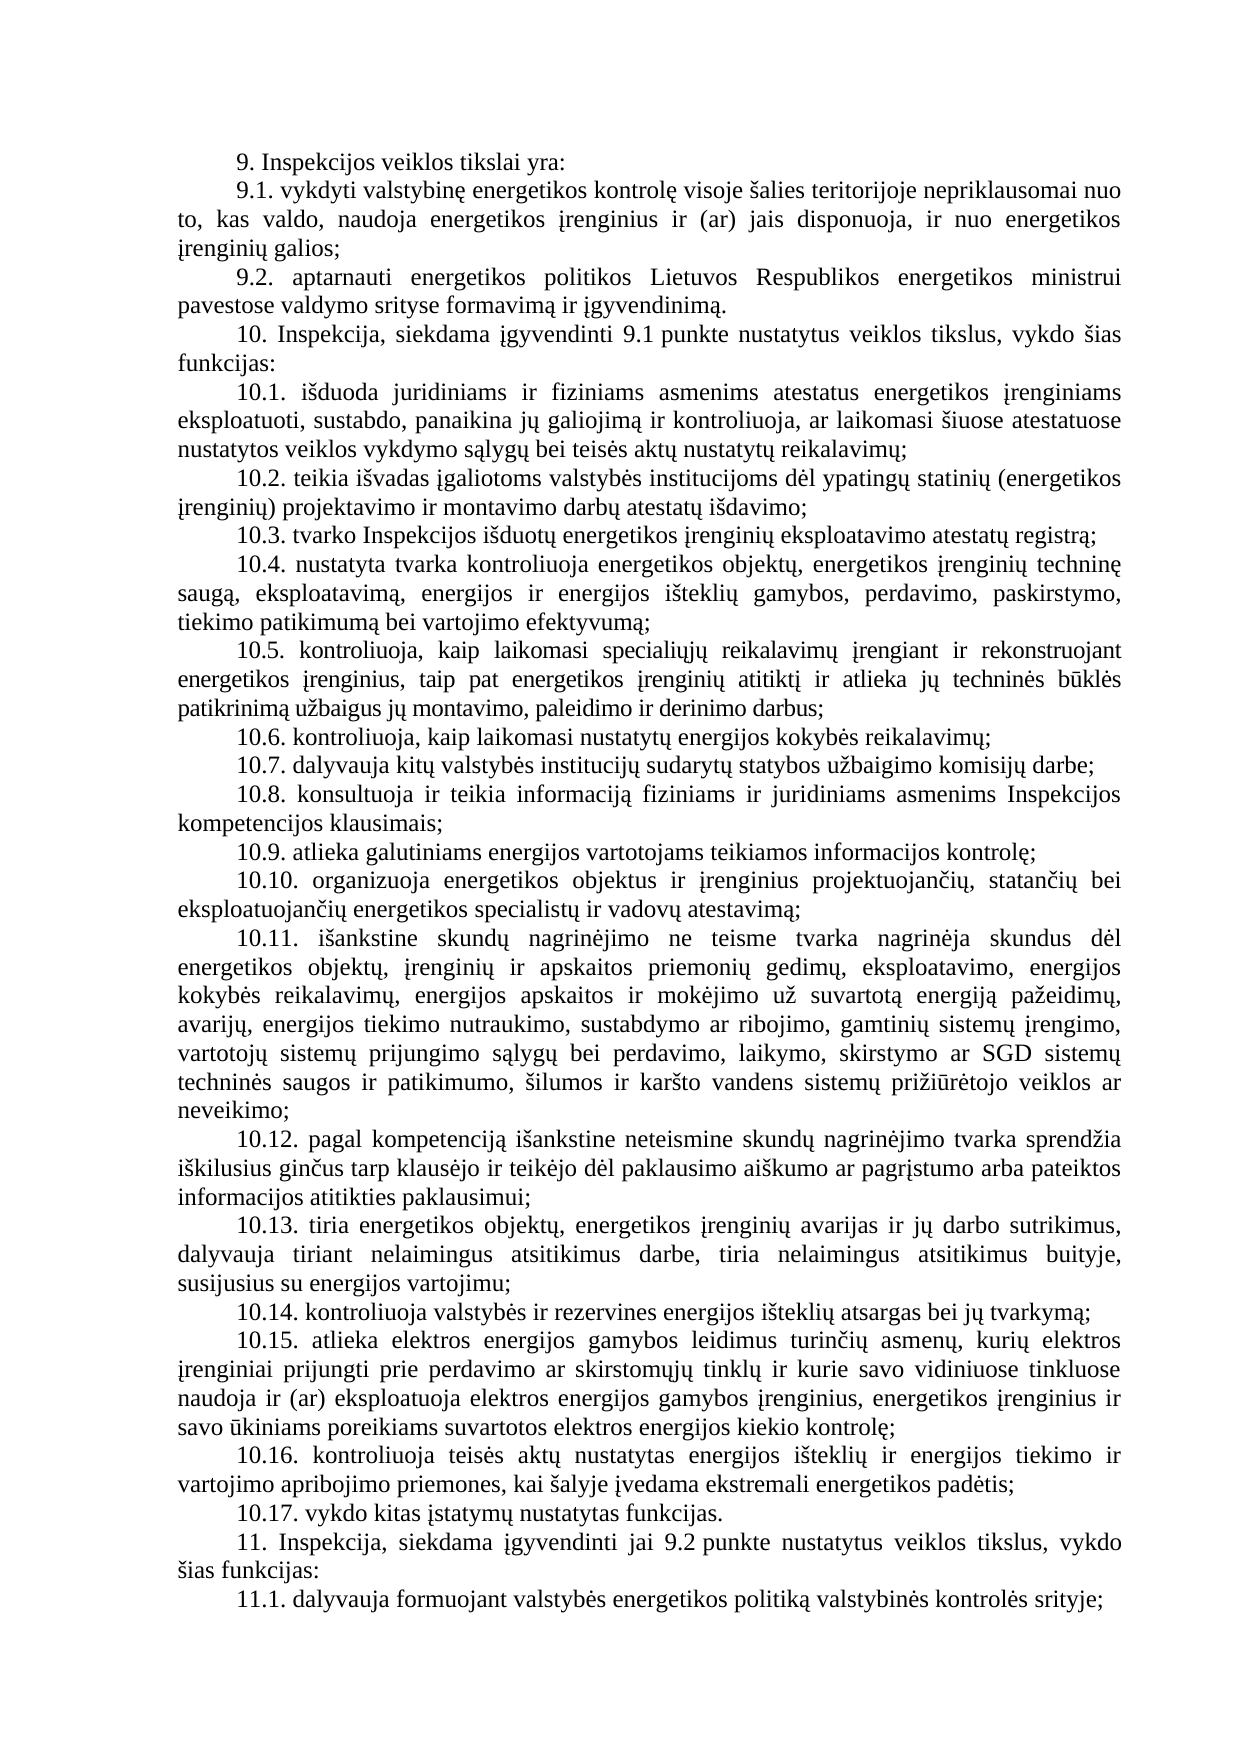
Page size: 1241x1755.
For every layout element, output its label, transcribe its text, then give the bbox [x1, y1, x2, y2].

text 10.4. nustatyta tvarka kontroliuoja energetikos objektų, energetikos įrenginių techninę saugą, eksploatavimą, energijos ir energijos išteklių gamybos, perdavimo, paskirstymo, tiekimo patikimumą bei vartojimo efektyvumą; [177, 549, 1122, 636]
text 10.11. išankstine skundų nagrinėjimo ne teisme tvarka nagrinėja skundus dėl energetikos objektų, įrenginių ir apskaitos priemonių gedimų, eksploatavimo, energijos kokybės reikalavimų, energijos apskaitos ir mokėjimo už suvartotą energiją pažeidimų, avarijų, energijos tiekimo nutraukimo, sustabdymo ar ribojimo, gamtinių sistemų įrengimo, vartotojų sistemų prijungimo sąlygų bei perdavimo, laikymo, skirstymo ar SGD sistemų techninės saugos ir patikimumo, šilumos ir karšto vandens sistemų prižiūrėtojo veiklos ar neveikimo; [177, 923, 1122, 1124]
text 10.15. atlieka elektros energijos gamybos leidimus turinčių asmenų, kurių elektros įrenginiai prijungti prie perdavimo ar skirstomųjų tinklų ir kurie savo vidiniuose tinkluose naudoja ir (ar) eksploatuoja elektros energijos gamybos įrenginius, energetikos įrenginius ir savo ūkiniams poreikiams suvartotos elektros energijos kiekio kontrolę; [177, 1326, 1122, 1441]
text 10.1. išduoda juridiniams ir fiziniams asmenims atestatus energetikos įrenginiams eksploatuoti, sustabdo, panaikina jų galiojimą ir kontroliuoja, ar laikomasi šiuose atestatuose nustatytos veiklos vykdymo sąlygų bei teisės aktų nustatytų reikalavimų; [177, 377, 1122, 463]
text 10.13. tiria energetikos objektų, energetikos įrenginių avarijas ir jų darbo sutrikimus, dalyvauja tiriant nelaimingus atsitikimus darbe, tiria nelaimingus atsitikimus buityje, susijusius su energijos vartojimu; [177, 1211, 1122, 1297]
text 9.2. aptarnauti energetikos politikos Lietuvos Respublikos energetikos ministrui pavestose valdymo srityse formavimą ir įgyvendinimą. [177, 262, 1122, 319]
text 10.2. teikia išvadas įgaliotoms valstybės institucijoms dėl ypatingų statinių (energetikos įrenginių) projektavimo ir montavimo darbų atestatų išdavimo; [177, 463, 1122, 521]
text 10.16. kontroliuoja teisės aktų nustatytas energijos išteklių ir energijos tiekimo ir vartojimo apribojimo priemones, kai šalyje įvedama ekstremali energetikos padėtis; [177, 1441, 1122, 1498]
text 10. Inspekcija, siekdama įgyvendinti 9.1 punkte nustatytus veiklos tikslus, vykdo šias funkcijas: [177, 319, 1122, 377]
text 9. Inspekcijos veiklos tikslai yra: [177, 147, 1122, 176]
text 10.9. atlieka galutiniams energijos vartotojams teikiamos informacijos kontrolę; [177, 837, 1122, 866]
text 11.1. dalyvauja formuojant valstybės energetikos politiką valstybinės kontrolės srityje; [177, 1584, 1122, 1613]
text 10.6. kontroliuoja, kaip laikomasi nustatytų energijos kokybės reikalavimų; [177, 722, 1122, 751]
text 10.12. pagal kompetenciją išankstine neteismine skundų nagrinėjimo tvarka sprendžia iškilusius ginčus tarp klausėjo ir teikėjo dėl paklausimo aiškumo ar pagrįstumo arba pateiktos informacijos atitikties paklausimui; [177, 1124, 1122, 1211]
text 9.1. vykdyti valstybinę energetikos kontrolę visoje šalies teritorijoje nepriklausomai nuo to, kas valdo, naudoja energetikos įrenginius ir (ar) jais disponuoja, ir nuo energetikos įrenginių galios; [177, 176, 1122, 262]
text 10.10. organizuoja energetikos objektus ir įrenginius projektuojančių, statančių bei eksploatuojančių energetikos specialistų ir vadovų atestavimą; [177, 866, 1122, 923]
text 11. Inspekcija, siekdama įgyvendinti jai 9.2 punkte nustatytus veiklos tikslus, vykdo šias funkcijas: [177, 1527, 1122, 1584]
text 10.7. dalyvauja kitų valstybės institucijų sudarytų statybos užbaigimo komisijų darbe; [177, 751, 1122, 779]
text 10.3. tvarko Inspekcijos išduotų energetikos įrenginių eksploatavimo atestatų registrą; [177, 521, 1122, 549]
text 10.8. konsultuoja ir teikia informaciją fiziniams ir juridiniams asmenims Inspekcijos kompetencijos klausimais; [177, 779, 1122, 837]
text 10.14. kontroliuoja valstybės ir rezervines energijos išteklių atsargas bei jų tvarkymą; [177, 1297, 1122, 1326]
text 10.17. vykdo kitas įstatymų nustatytas funkcijas. [177, 1498, 1122, 1527]
text 10.5. kontroliuoja, kaip laikomasi specialiųjų reikalavimų įrengiant ir rekonstruojant energetikos įrenginius, taip pat energetikos įrenginių atitiktį ir atlieka jų techninės būklės patikrinimą užbaigus jų montavimo, paleidimo ir derinimo darbus; [177, 636, 1122, 722]
